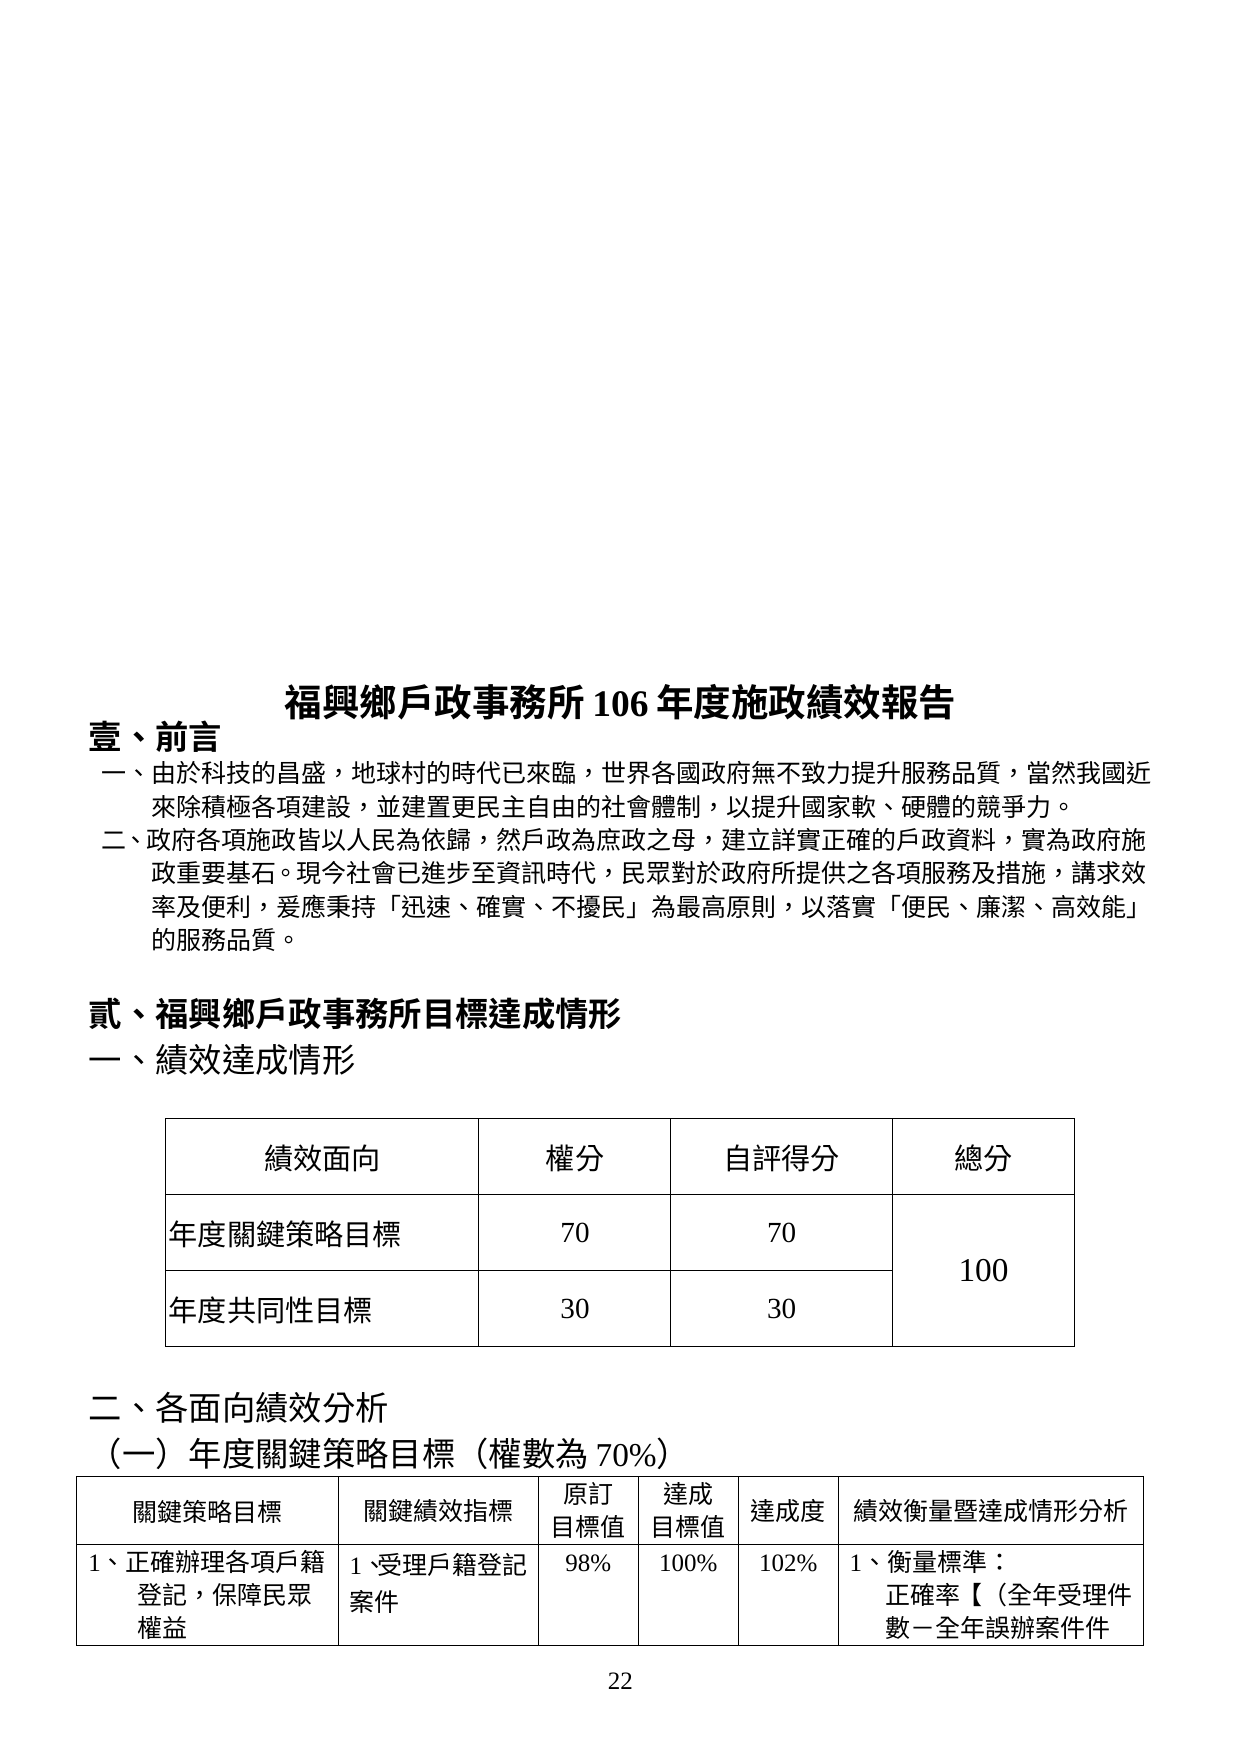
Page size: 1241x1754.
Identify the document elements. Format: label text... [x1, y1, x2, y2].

text 率及便利，爰應秉持「迅速、確實、不擾民」為最高原則，以落實「便民、廉潔、高效能」 [89, 889, 1152, 923]
table_cell 1、衡量標準： 正確率【（全年受理件數－全年誤辦案件件 [839, 1545, 1143, 1644]
table_header 自評得分 [671, 1119, 892, 1194]
text 貳、福興鄉戶政事務所目標達成情形 [89, 989, 1152, 1035]
table_cell 30 [671, 1271, 892, 1346]
table_cell 30 [479, 1271, 670, 1346]
table_header 達成度 [739, 1477, 838, 1543]
table_cell 70 [671, 1195, 892, 1270]
table_header 總分 [893, 1119, 1074, 1194]
table_header 績效衡量暨達成情形分析 [839, 1477, 1143, 1543]
text 政重要基石。現今社會已進步至資訊時代，民眾對於政府所提供之各項服務及措施，講求效 [89, 856, 1152, 889]
text 福興鄉戶政事務所106年度施政績效報告 [89, 689, 1152, 723]
table_cell 正確辦理各項戶籍登記，保障民眾權益 [77, 1545, 338, 1644]
text 一、績效達成情形 [89, 1035, 1152, 1081]
table_header 關鍵績效指標 [339, 1477, 538, 1543]
text （一）年度關鍵策略目標（權數為70%） [89, 1430, 1152, 1476]
text 壹、前言 [89, 723, 1152, 756]
table_header 權分 [479, 1119, 670, 1194]
text 一、由於科技的昌盛，地球村的時代已來臨，世界各國政府無不致力提升服務品質，當然我國近來除積極各項建設，並建置更民主自由的社會體制，以提升國家軟、硬體的競爭力。 [101, 756, 1152, 823]
table_header 績效面向 [166, 1119, 478, 1194]
table_cell 102% [739, 1545, 838, 1644]
table_cell 98% [539, 1545, 638, 1644]
table_cell 100% [639, 1545, 738, 1644]
text 二、政府各項施政皆以人民為依歸，然戶政為庶政之母，建立詳實正確的戶政資料，實為政府施 [101, 823, 1152, 856]
table_cell 年度共同性目標 [166, 1271, 478, 1346]
text 二、各面向績效分析 [89, 1384, 1152, 1430]
table_cell 100 [893, 1195, 1074, 1346]
table_header 達成 目標值 [639, 1477, 738, 1543]
table_header 關鍵策略目標 [77, 1477, 338, 1543]
table_cell 年度關鍵策略目標 [166, 1195, 478, 1270]
table_cell 70 [479, 1195, 670, 1270]
table_header 原訂 目標值 [539, 1477, 638, 1543]
text 的服務品質。 [89, 923, 1152, 956]
table_cell 1、受理戶籍登記案件 [339, 1545, 538, 1644]
